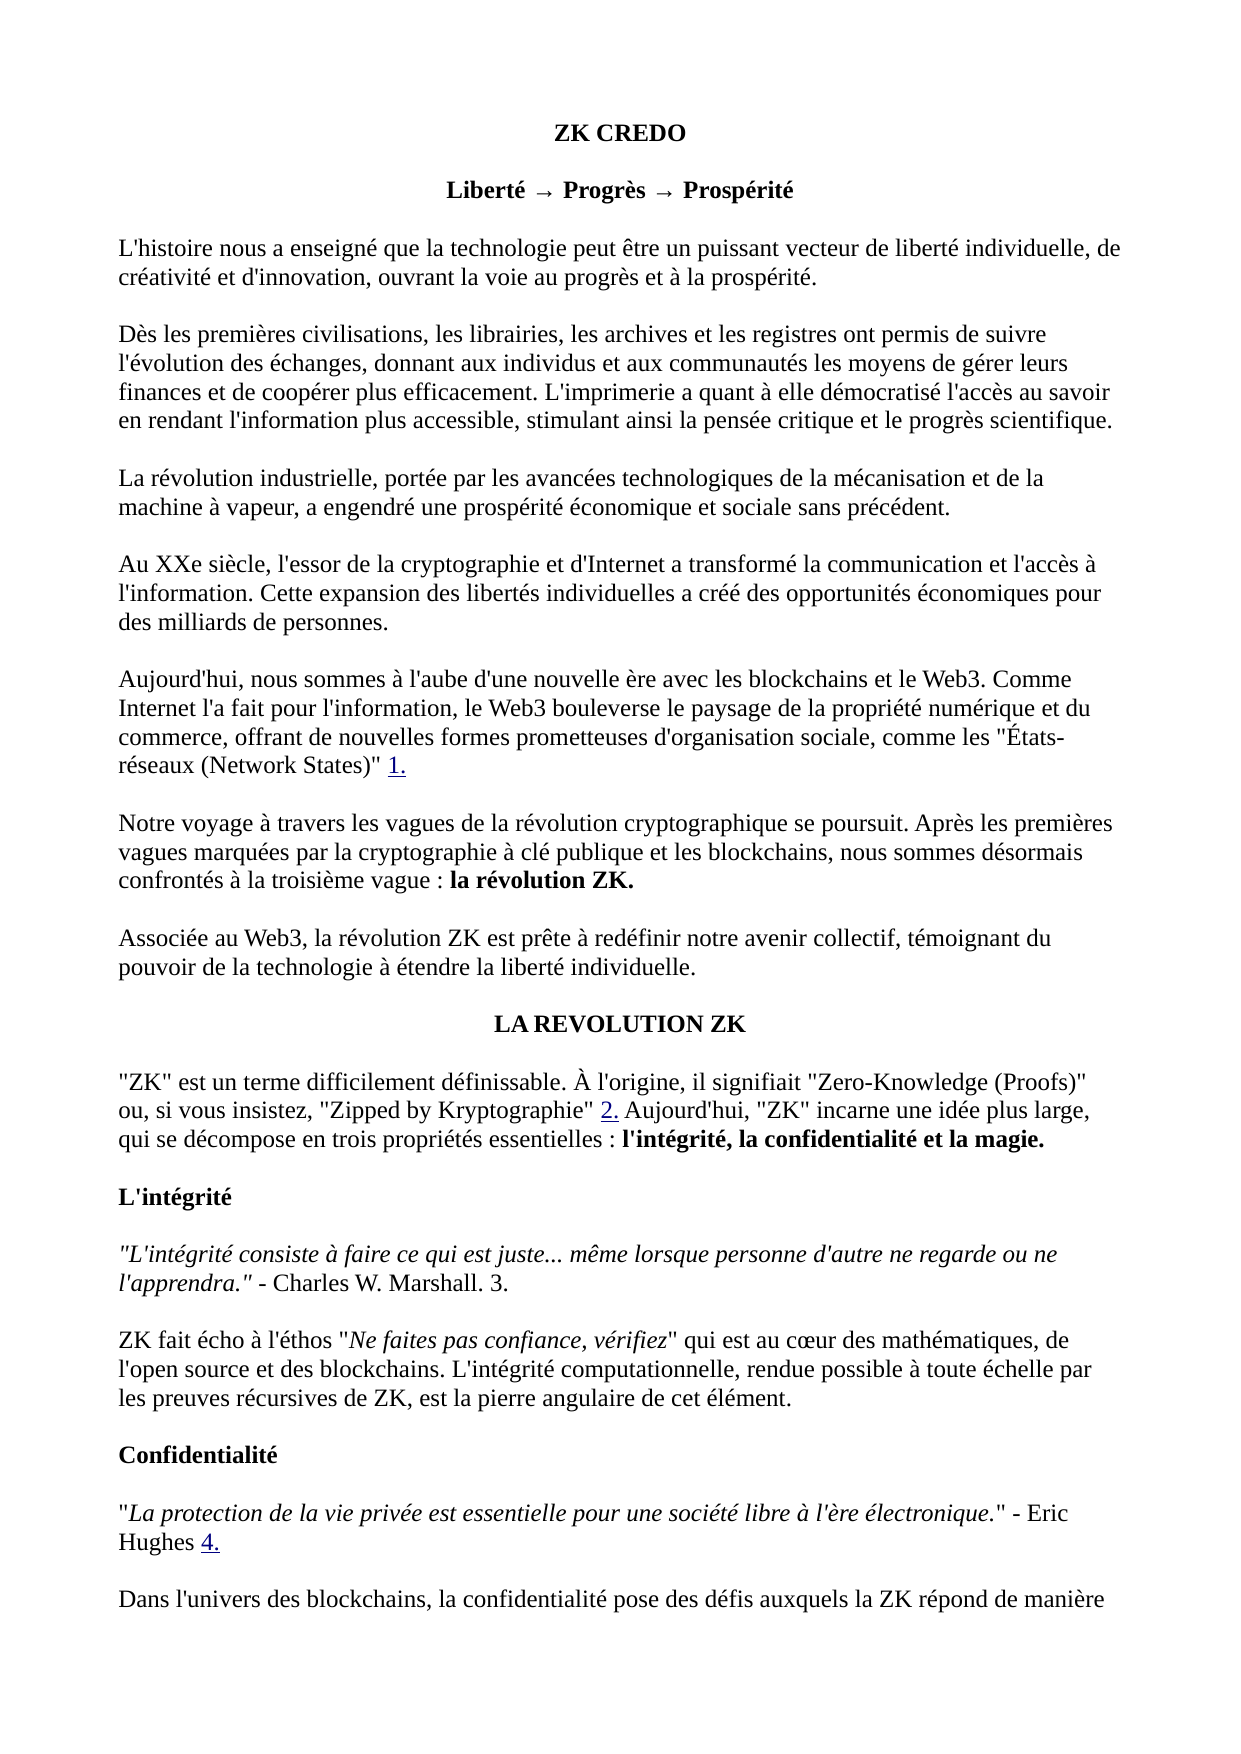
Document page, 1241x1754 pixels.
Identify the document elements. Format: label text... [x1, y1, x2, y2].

text ZK fait écho à l'éthos "Ne faites pas confiance, vérifiez" qui est au cœur des mathématiques, de l'open source et des blockchains. L'intégrité computationnelle, rendue possible à toute échelle par les preuves récursives de ZK, est la pierre angulaire de cet élément. [118, 1326, 1122, 1412]
text Au XXe siècle, l'essor de la cryptographie et d'Internet a transformé la communication et l'accès à l'information. Cette expansion des libertés individuelles a créé des opportunités économiques pour des milliards de personnes. [118, 549, 1122, 636]
text Associée au Web3, la révolution ZK est prête à redéfinir notre avenir collectif, témoignant du pouvoir de la technologie à étendre la liberté individuelle. [118, 923, 1122, 981]
text ZK CREDO [118, 118, 1122, 147]
text L'intégrité [118, 1182, 1122, 1211]
text LA REVOLUTION ZK [118, 1009, 1122, 1038]
text Liberté → Progrès → Prospérité [118, 176, 1122, 204]
text "La protection de la vie privée est essentielle pour une société libre à l'ère électronique." - Eric Hughes 4. [118, 1498, 1122, 1556]
text Dans l'univers des blockchains, la confidentialité pose des défis auxquels la ZK répond de manière [118, 1584, 1122, 1613]
text Notre voyage à travers les vagues de la révolution cryptographique se poursuit. Après les premières vagues marquées par la cryptographie à clé publique et les blockchains, nous sommes désormais confrontés à la troisième vague : la révolution ZK. [118, 808, 1122, 894]
text "ZK" est un terme difficilement définissable. À l'origine, il signifiait "Zero-Knowledge (Proofs)" ou, si vous insistez, "Zipped by Kryptographie" 2. Aujourd'hui, "ZK" incarne une idée plus large, qui se décompose en trois propriétés essentielles : l'intégrité, la confidentialité et la magie. [118, 1067, 1122, 1153]
text Confidentialité [118, 1441, 1122, 1469]
text "L'intégrité consiste à faire ce qui est juste... même lorsque personne d'autre ne regarde ou ne l'apprendra." - Charles W. Marshall. 3. [118, 1239, 1122, 1297]
text L'histoire nous a enseigné que la technologie peut être un puissant vecteur de liberté individuelle, de créativité et d'innovation, ouvrant la voie au progrès et à la prospérité. [118, 233, 1122, 291]
text Dès les premières civilisations, les librairies, les archives et les registres ont permis de suivre l'évolution des échanges, donnant aux individus et aux communautés les moyens de gérer leurs finances et de coopérer plus efficacement. L'imprimerie a quant à elle démocratisé l'accès au savoir en rendant l'information plus accessible, stimulant ainsi la pensée critique et le progrès scientifique. [118, 319, 1122, 434]
text La révolution industrielle, portée par les avancées technologiques de la mécanisation et de la machine à vapeur, a engendré une prospérité économique et sociale sans précédent. [118, 463, 1122, 521]
text Aujourd'hui, nous sommes à l'aube d'une nouvelle ère avec les blockchains et le Web3. Comme Internet l'a fait pour l'information, le Web3 bouleverse le paysage de la propriété numérique et du commerce, offrant de nouvelles formes prometteuses d'organisation sociale, comme les "États-réseaux (Network States)" 1. [118, 664, 1122, 779]
